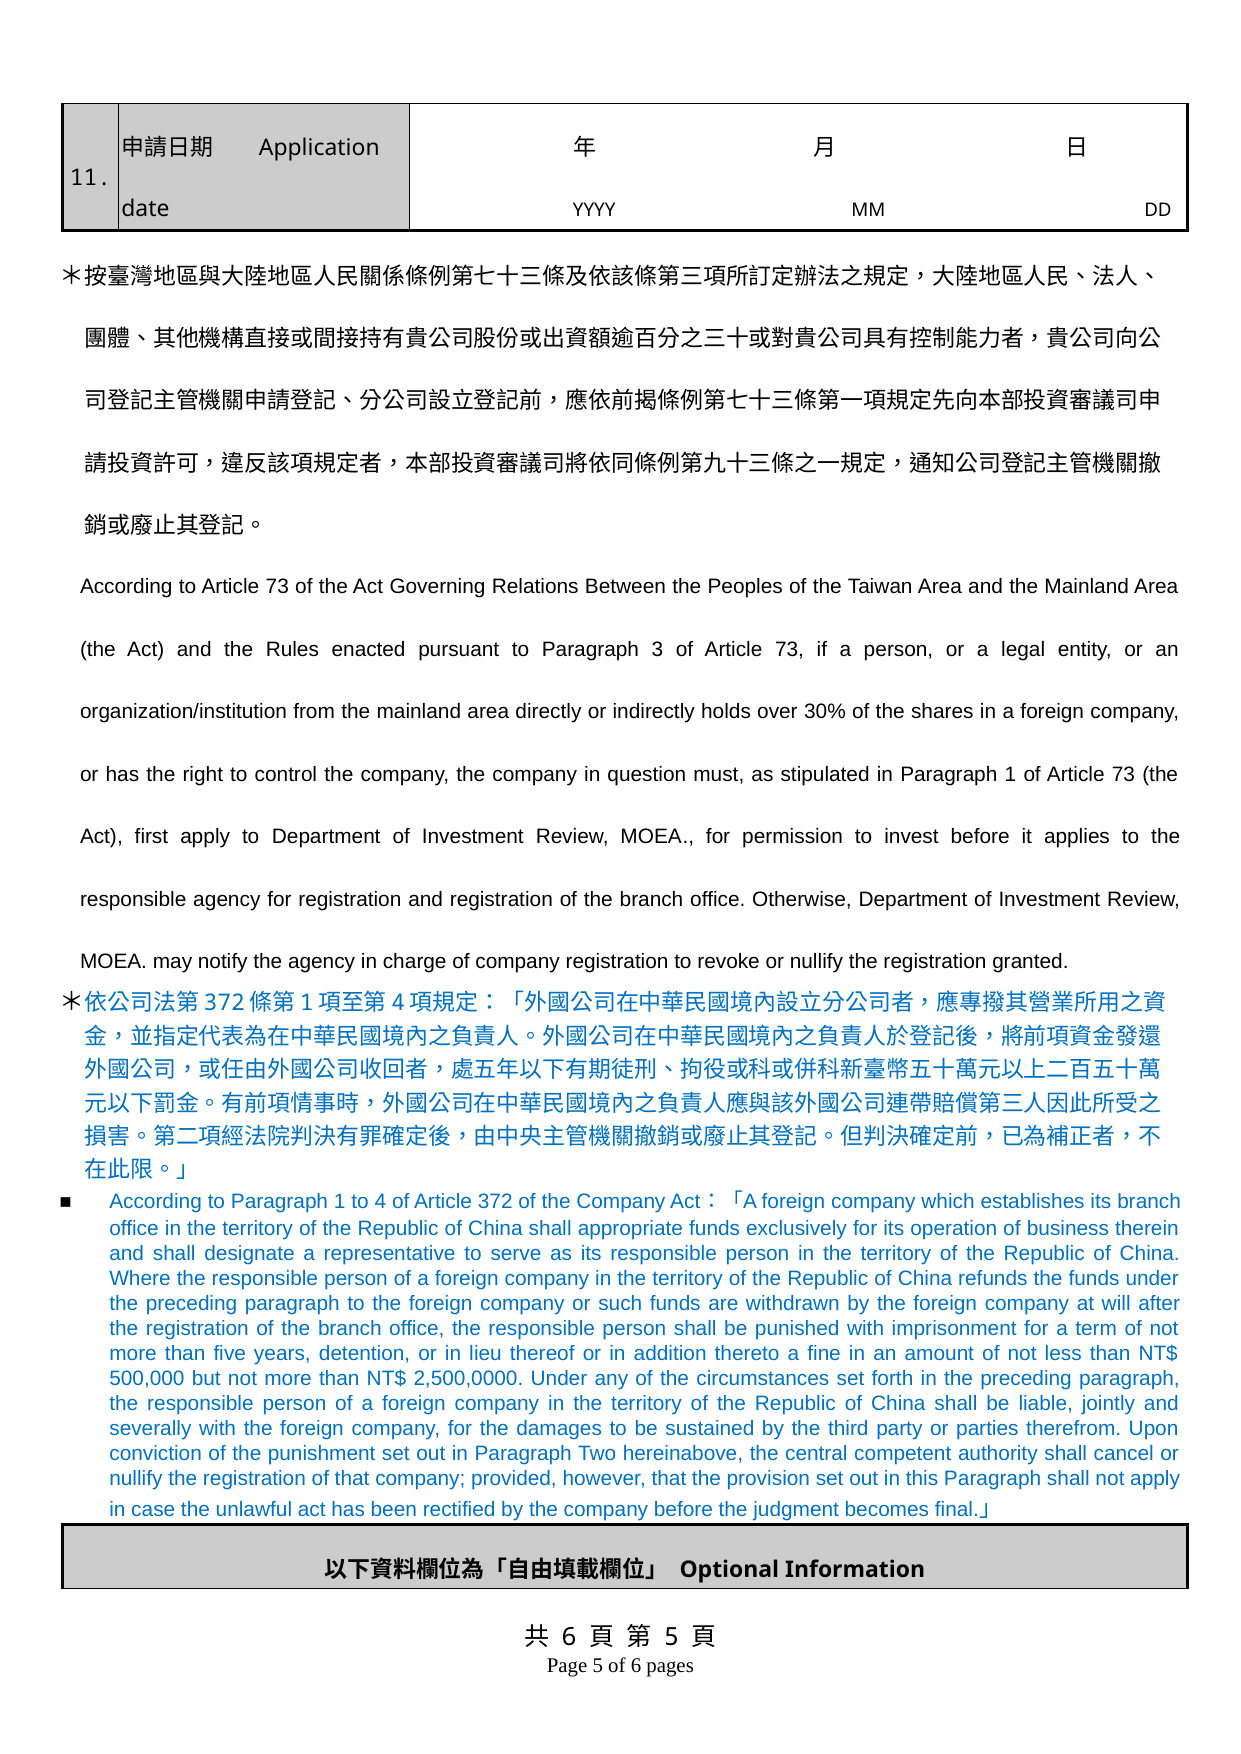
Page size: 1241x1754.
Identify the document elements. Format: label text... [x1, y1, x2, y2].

subtitle According to Article 73 of the Act Governing Relations Between the Peoples of the Taiwan Area and the Mainland Area (the Act) and the Rules enacted pursuant to Paragraph 3 of Article 73, if a person, or a legal entity, or an organization/institution from the mainland area directly or indirectly holds over 30% of the shares in a foreign company, or has the right to control the company, the company in question must, as stipulated in Paragraph 1 of Article 73 (the Act), first apply to Department of Investment Review, MOEA., for permission to invest before it applies to the responsible agency for registration and registration of the branch office. Otherwise, Department of Investment Review, MOEA. may notify the agency in charge of company registration to revoke or nullify the registration granted. [80, 544, 1181, 982]
table_cell 申請日期 Application date [119, 104, 409, 229]
text ＊按臺灣地區與大陸地區人民關係條例第七十三條及依該條第三項所訂定辦法之規定，大陸地區人民、法人、團體、其他機構直接或間接持有貴公司股份或出資額逾百分之三十或對貴公司具有控制能力者，貴公司向公司登記主管機關申請登記、分公司設立登記前，應依前揭條例第七十三條第一項規定先向本部投資審議司申請投資許可，違反該項規定者，本部投資審議司將依同條例第九十三條之一規定，通知公司登記主管機關撤銷或廢止其登記。 [59, 232, 1181, 544]
text ＊依公司法第372條第1項至第4項規定：「外國公司在中華民國境內設立分公司者，應專撥其營業所用之資金，並指定代表為在中華民國境內之負責人。外國公司在中華民國境內之負責人於登記後，將前項資金發還外國公司，或任由外國公司收回者，處五年以下有期徒刑、拘役或科或併科新臺幣五十萬元以上二百五十萬元以下罰金。有前項情事時，外國公司在中華民國境內之負責人應與該外國公司連帶賠償第三人因此所受之損害。第二項經法院判決有罪確定後，由中央主管機關撤銷或廢止其登記。但判決確定前，已為補正者，不在此限。」 [59, 982, 1181, 1184]
list According to Paragraph 1 to 4 of Article 372 of the Company Act：「A foreign company which establishes its branch office in the territory of the Republic of China shall appropriate funds exclusively for its operation of business therein and shall designate a representative to serve as its responsible person in the territory of the Republic of China. Where the responsible person of a foreign company in the territory of the Republic of China refunds the funds under the preceding paragraph to the foreign company or such funds are withdrawn by the foreign company at will after the registration of the branch office, the responsible person shall be punished with imprisonment for a term of not more than five years, detention, or in lieu thereof or in addition thereto a fine in an amount of not less than NT$ 500,000 but not more than NT$ 2,500,0000. Under any of the circumstances set forth in the preceding paragraph, the responsible person of a foreign company in the territory of the Republic of China shall be liable, jointly and severally with the foreign company, for the damages to be sustained by the third party or parties therefrom. Upon conviction of the punishment set out in Paragraph Two hereinabove, the central competent authority shall cancel or nullify the registration of that company; provided, however, that the provision set out in this Paragraph shall not apply in case the unlawful act has been rectified by the company before the judgment becomes final.」 [59, 1184, 1181, 1523]
table_cell 年 月 日 YYYY MM DD [410, 104, 1186, 229]
table_cell 11. [64, 104, 118, 229]
table_header 以下資料欄位為「自由填載欄位」 Optional Information [64, 1526, 1186, 1588]
